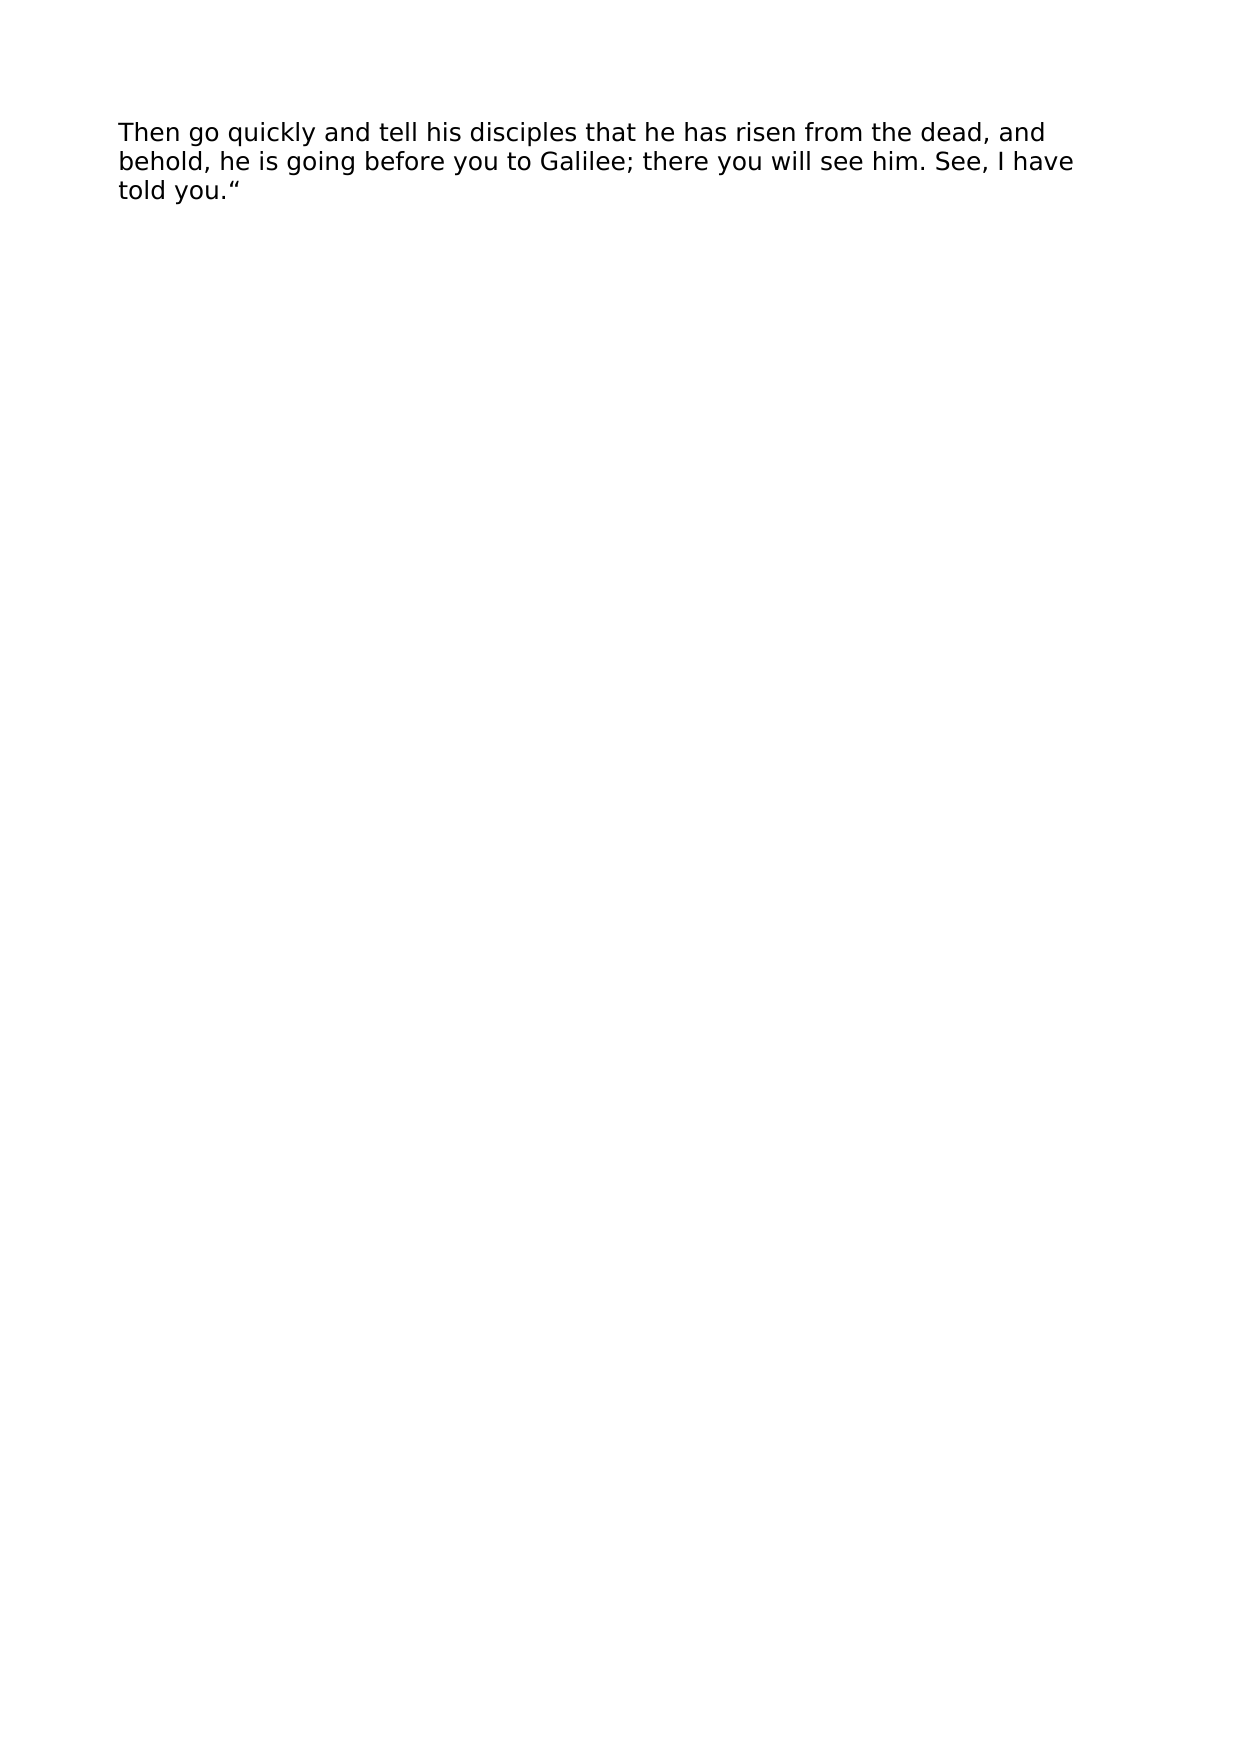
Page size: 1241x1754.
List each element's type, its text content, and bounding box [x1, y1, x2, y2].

text Then go quickly and tell his disciples that he has risen from the dead, and behold, he is going before you to Galilee; there you will see him. See, I have told you.“ [118, 118, 1122, 206]
